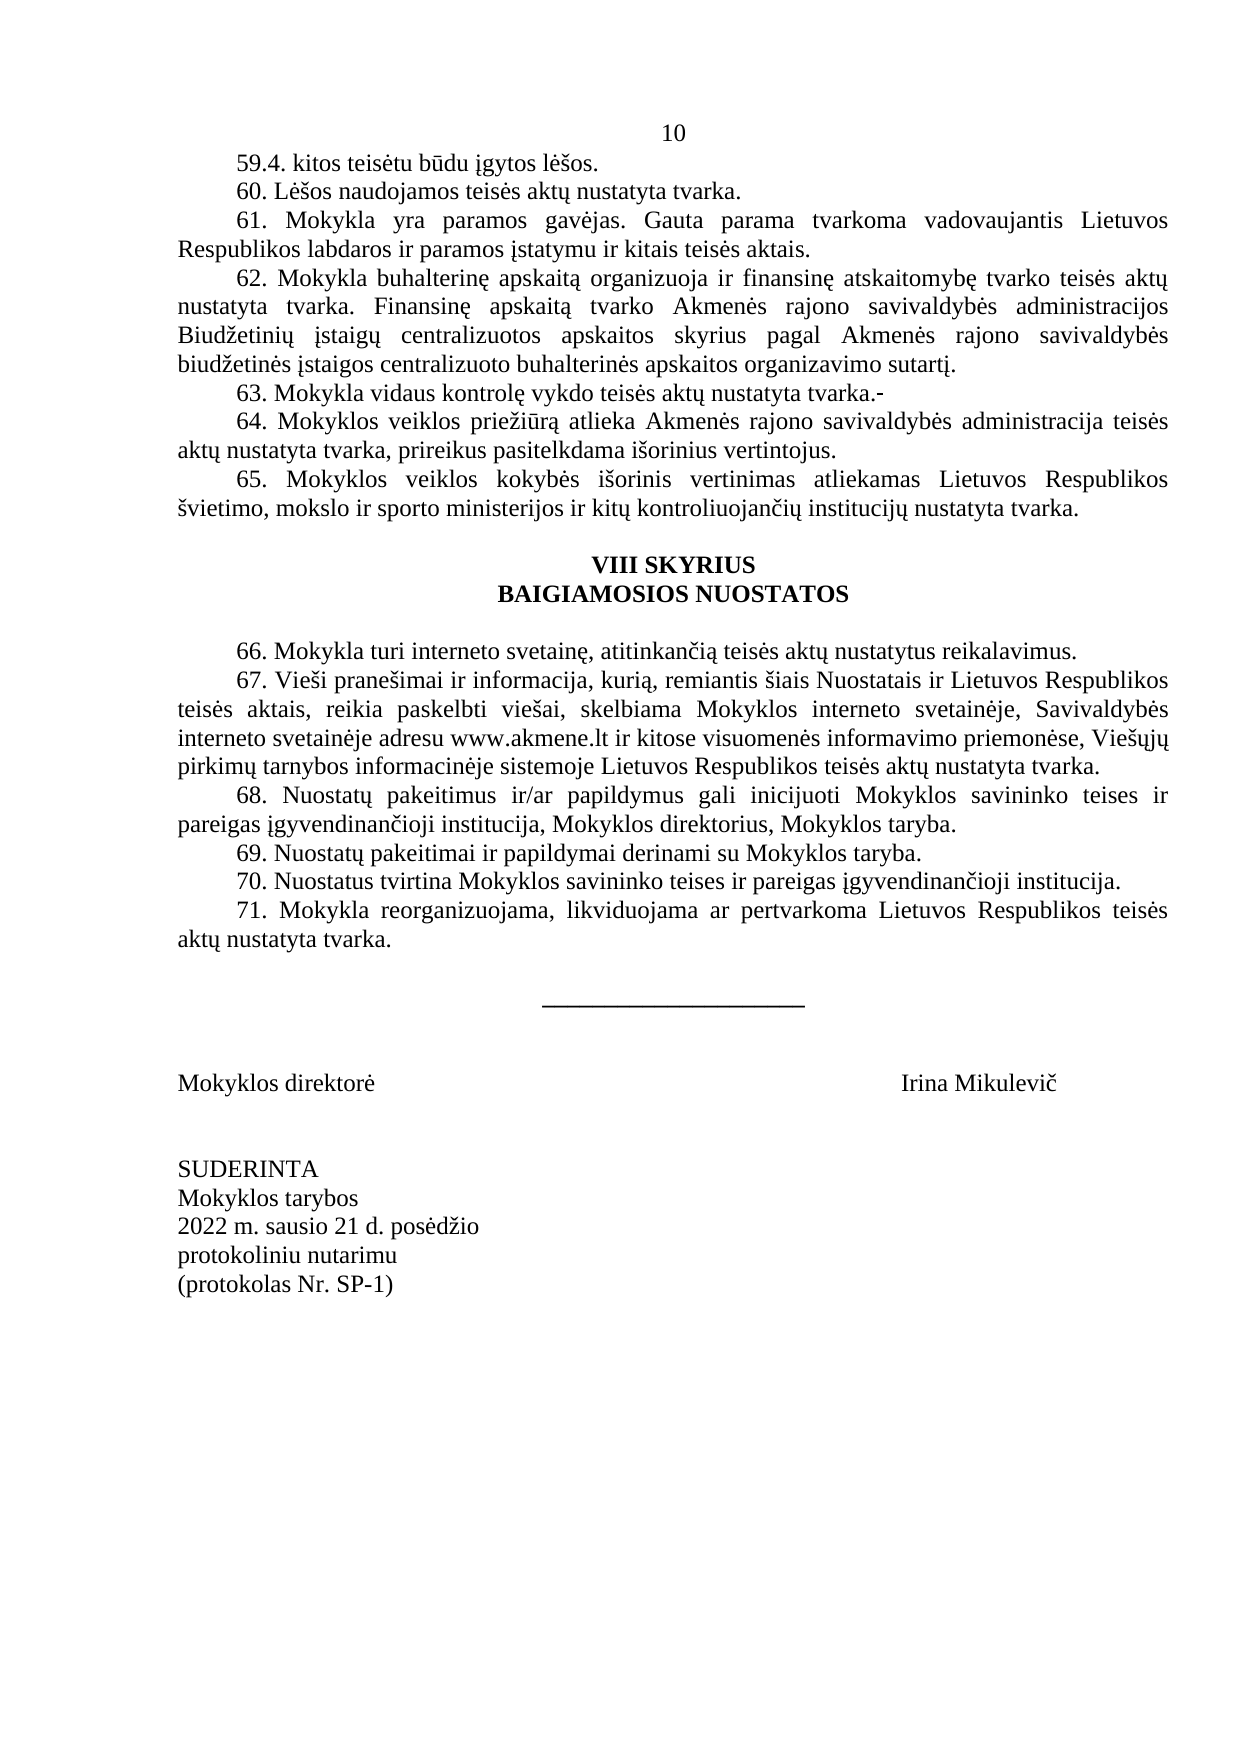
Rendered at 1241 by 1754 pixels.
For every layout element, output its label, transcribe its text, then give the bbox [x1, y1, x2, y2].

text Mokyklos tarybos [177, 1183, 1169, 1211]
text 60. Lėšos naudojamos teisės aktų nustatyta tvarka. [177, 176, 1169, 205]
text 65. Mokyklos veiklos kokybės išorinis vertinimas atliekamas Lietuvos Respublikos švietimo, mokslo ir sporto ministerijos ir kitų kontroliuojančių institucijų nustatyta tvarka. [177, 464, 1169, 521]
text BAIGIAMOSIOS NUOSTATOS [177, 579, 1169, 608]
text 66. Mokykla turi interneto svetainę, atitinkančią teisės aktų nustatytus reikalavimus. [236, 636, 1169, 665]
text 67. Vieši pranešimai ir informacija, kurią, remiantis šiais Nuostatais ir Lietuvos Respublikos teisės aktais, reikia paskelbti viešai, skelbiama Mokyklos interneto svetainėje, Savivaldybės interneto svetainėje adresu www.akmene.lt ir kitose visuomenės informavimo priemonėse, Viešųjų pirkimų tarnybos informacinėje sistemoje Lietuvos Respublikos teisės aktų nustatyta tvarka. [177, 665, 1169, 780]
text 69. Nuostatų pakeitimai ir papildymai derinami su Mokyklos taryba. [177, 838, 1169, 866]
text 68. Nuostatų pakeitimus ir/ar papildymus gali inicijuoti Mokyklos savininko teises ir pareigas įgyvendinančioji institucija, Mokyklos direktorius, Mokyklos taryba. [177, 780, 1169, 838]
text 70. Nuostatus tvirtina Mokyklos savininko teises ir pareigas įgyvendinančioji institucija. [177, 866, 1169, 895]
text (protokolas Nr. SP-1) [177, 1269, 1169, 1298]
text 59.4. kitos teisėtu būdu įgytos lėšos. [177, 148, 1169, 176]
text 71. Mokykla reorganizuojama, likviduojama ar pertvarkoma Lietuvos Respublikos teisės aktų nustatyta tvarka. [177, 895, 1169, 953]
text 2022 m. sausio 21 d. posėdžio [177, 1211, 1169, 1240]
text protokoliniu nutarimu [177, 1240, 1169, 1269]
text VIII SKYRIUS [177, 550, 1169, 579]
text _____________________ [177, 981, 1169, 1010]
text SUDERINTA [177, 1154, 1169, 1183]
text Mokyklos direktorė Irina Mikulevič [177, 1068, 1169, 1096]
text 62. Mokykla buhalterinę apskaitą organizuoja ir finansinę atskaitomybę tvarko teisės aktų nustatyta tvarka. Finansinę apskaitą tvarko Akmenės rajono savivaldybės administracijos Biudžetinių įstaigų centralizuotos apskaitos skyrius pagal Akmenės rajono savivaldybės biudžetinės įstaigos centralizuoto buhalterinės apskaitos organizavimo sutartį. [177, 263, 1169, 378]
text 61. Mokykla yra paramos gavėjas. Gauta parama tvarkoma vadovaujantis Lietuvos Respublikos labdaros ir paramos įstatymu ir kitais teisės aktais. [177, 205, 1169, 263]
text 64. Mokyklos veiklos priežiūrą atlieka Akmenės rajono savivaldybės administracija teisės aktų nustatyta tvarka, prireikus pasitelkdama išorinius vertintojus. [177, 406, 1169, 464]
text 63. Mokykla vidaus kontrolę vykdo teisės aktų nustatyta tvarka. [177, 378, 1169, 406]
